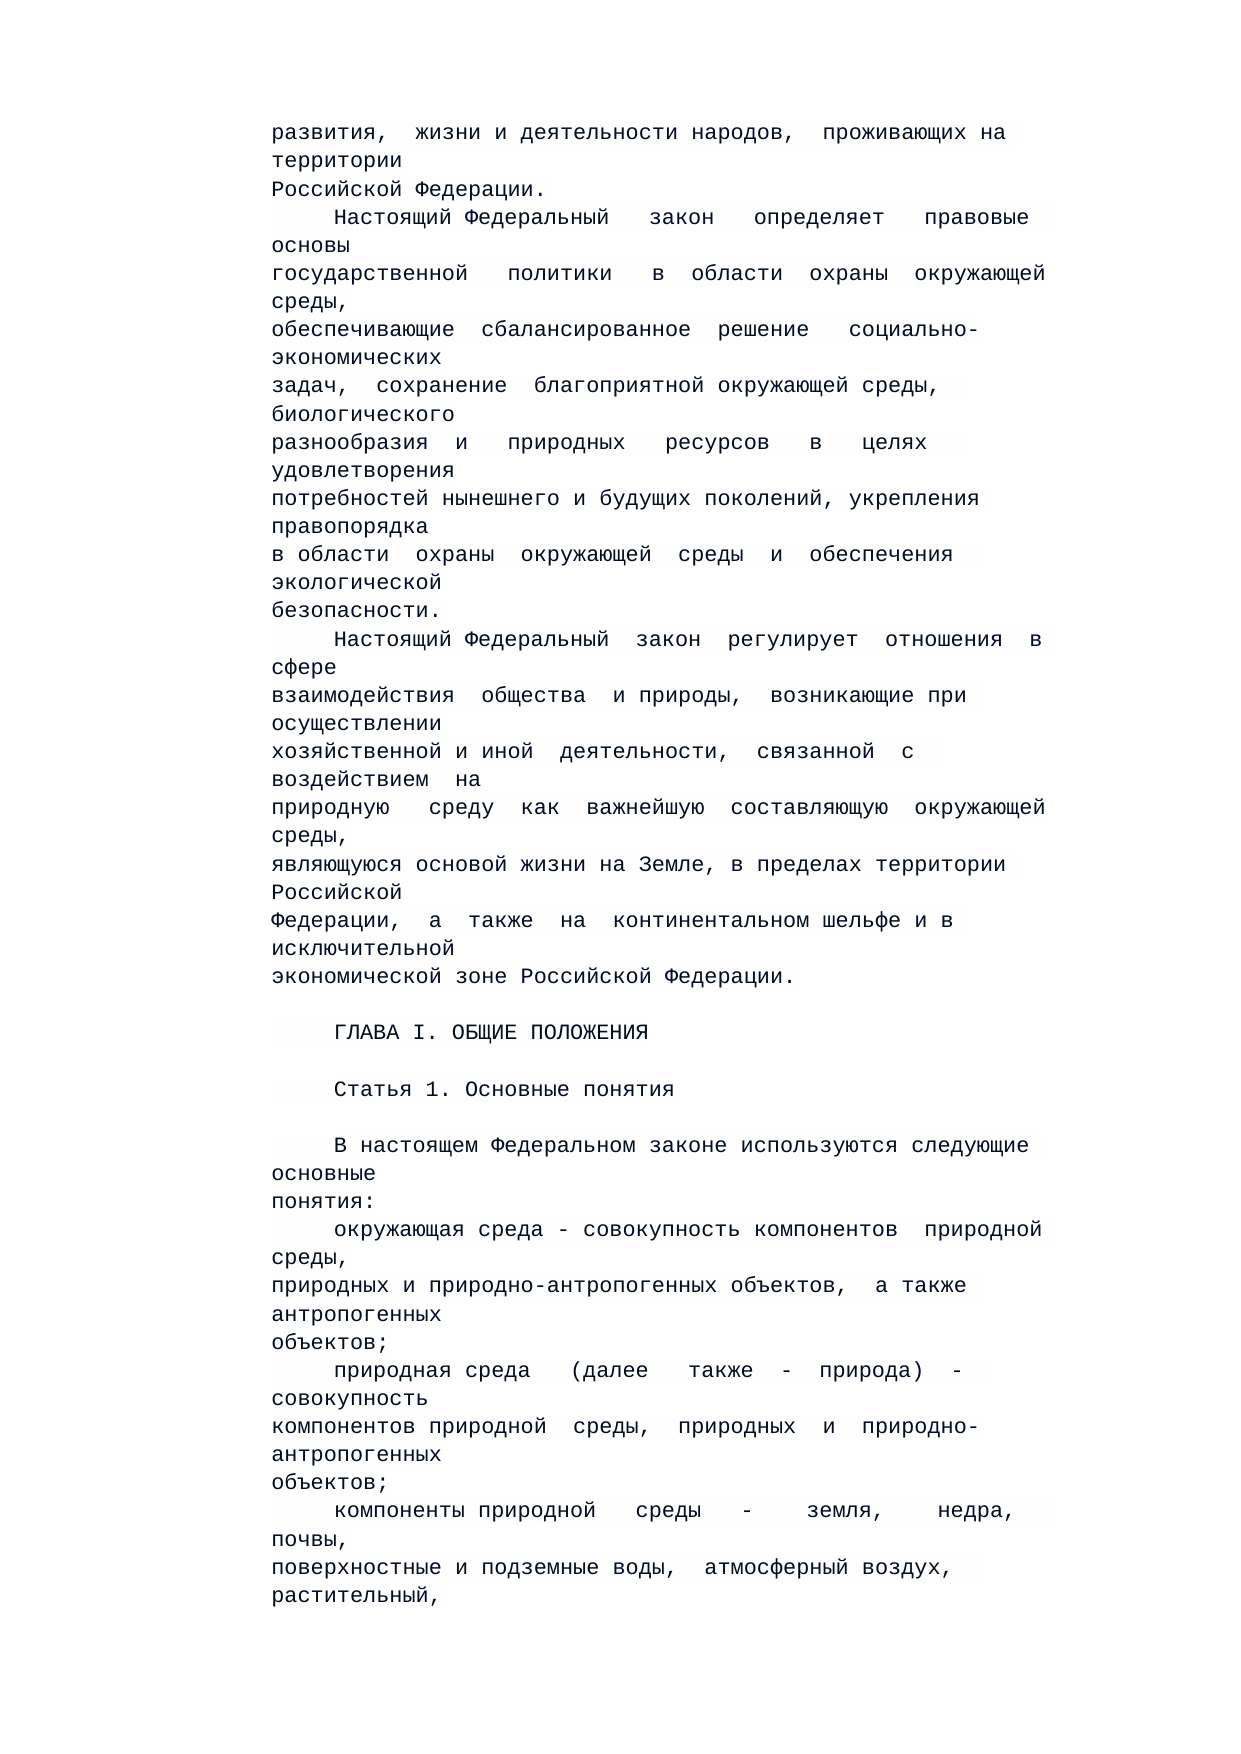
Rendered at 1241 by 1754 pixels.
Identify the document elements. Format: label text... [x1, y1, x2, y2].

text природную среду как важнейшую составляющую окружающей среды, [271, 793, 1058, 849]
text являющуюся основой жизни на Земле, в пределах территории Российской [271, 849, 1058, 906]
text взаимодействия общества и природы, возникающие при осуществлении [271, 681, 1058, 737]
text Настоящий Федеральный закон определяет правовые основы [271, 202, 1058, 259]
text объектов; [271, 1468, 1058, 1496]
text Федерации, а также на континентальном шельфе и в исключительной [271, 906, 1058, 962]
text экономической зоне Российской Федерации. [271, 962, 1058, 990]
text безопасности. [271, 596, 1058, 624]
text природных и природно-антропогенных объектов, а также антропогенных [271, 1271, 1058, 1327]
text компонентов природной среды, природных и природно-антропогенных [271, 1412, 1058, 1468]
text потребностей нынешнего и будущих поколений, укрепления правопорядка [271, 484, 1058, 540]
text задач, сохранение благоприятной окружающей среды, биологического [271, 371, 1058, 427]
text поверхностные и подземные воды, атмосферный воздух, растительный, [271, 1552, 1058, 1609]
text Настоящий Федеральный закон регулирует отношения в сфере [271, 624, 1058, 681]
text государственной политики в области охраны окружающей среды, [271, 259, 1058, 315]
text в области охраны окружающей среды и обеспечения экологической [271, 540, 1058, 596]
text ГЛАВА I. ОБЩИЕ ПОЛОЖЕНИЯ [271, 1018, 1058, 1046]
text компоненты природной среды - земля, недра, почвы, [271, 1496, 1058, 1552]
text хозяйственной и иной деятельности, связанной с воздействием на [271, 737, 1058, 793]
text Статья 1. Основные понятия [271, 1074, 1058, 1102]
text Российской Федерации. [271, 174, 1058, 202]
text разнообразия и природных ресурсов в целях удовлетворения [271, 427, 1058, 484]
text обеспечивающие сбалансированное решение социально-экономических [271, 315, 1058, 371]
text понятия: [271, 1187, 1058, 1215]
text развития, жизни и деятельности народов, проживающих на территории [271, 118, 1058, 174]
text природная среда (далее также - природа) - совокупность [271, 1356, 1058, 1412]
text окружающая среда - совокупность компонентов природной среды, [271, 1215, 1058, 1271]
text В настоящем Федеральном законе используются следующие основные [271, 1131, 1058, 1187]
text объектов; [271, 1327, 1058, 1356]
